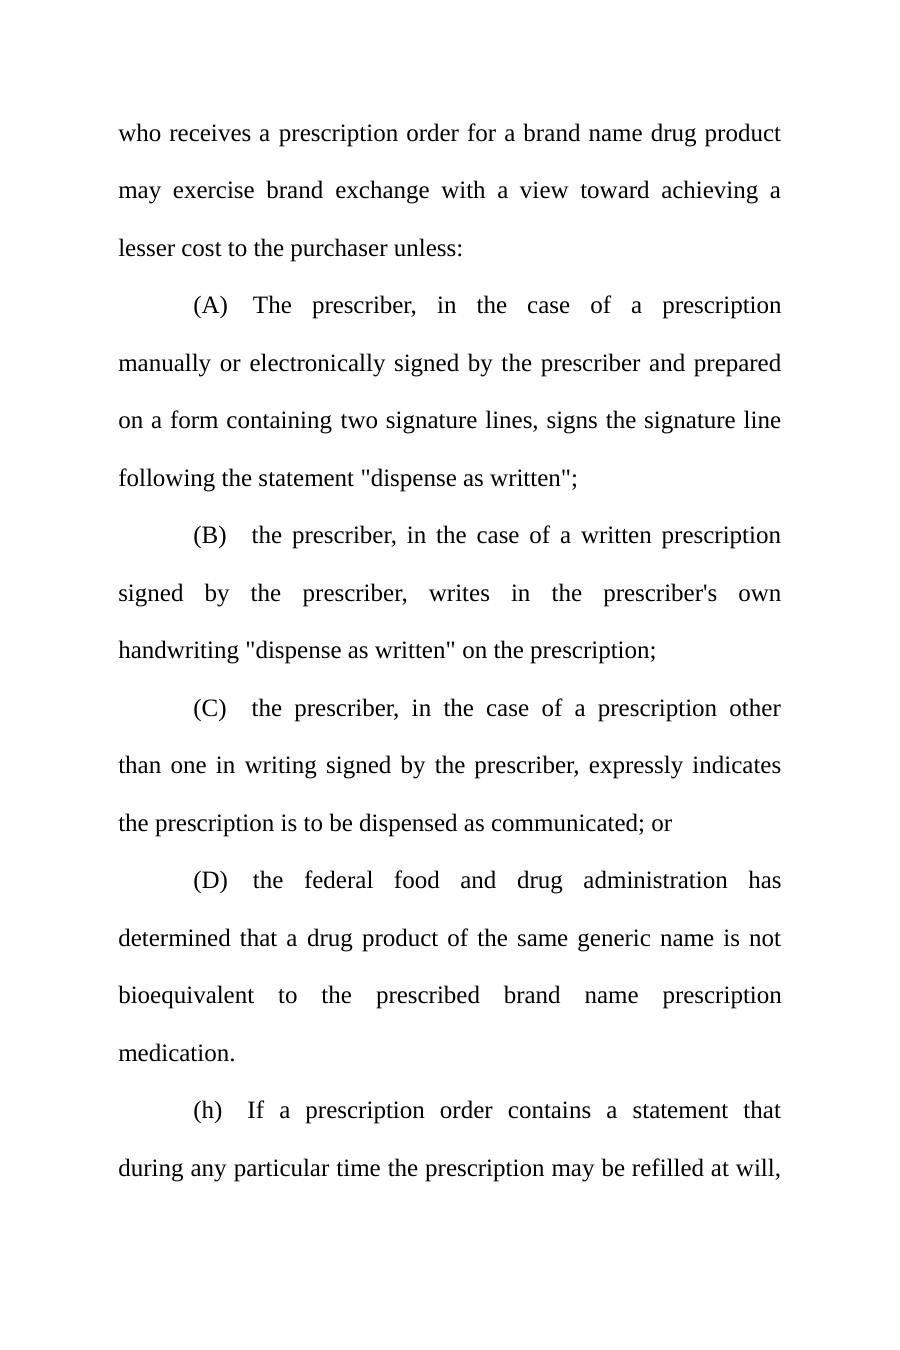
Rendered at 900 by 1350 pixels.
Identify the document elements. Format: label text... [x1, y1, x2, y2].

text (B) the prescriber, in the case of a written prescription signed by the prescriber, writes in the prescriber's own handwriting "dispense as written" on the prescription; [118, 521, 782, 664]
text (A) The prescriber, in the case of a prescription manually or electronically signed by the prescriber and prepared on a form containing two signature lines, signs the signature line following the statement "dispense as written"; [118, 291, 782, 492]
text who receives a prescription order for a brand name drug product may exercise brand exchange with a view toward achieving a lesser cost to the purchaser unless: [118, 118, 782, 262]
text (C) the prescriber, in the case of a prescription other than one in writing signed by the prescriber, expressly indicates the prescription is to be dispensed as communicated; or [118, 693, 782, 837]
text (D) the federal food and drug administration has determined that a drug product of the same generic name is not bioequivalent to the prescribed brand name prescription medication. [118, 866, 782, 1067]
text (h) If a prescription order contains a statement that during any particular time the prescription may be refilled at will, [118, 1096, 782, 1182]
